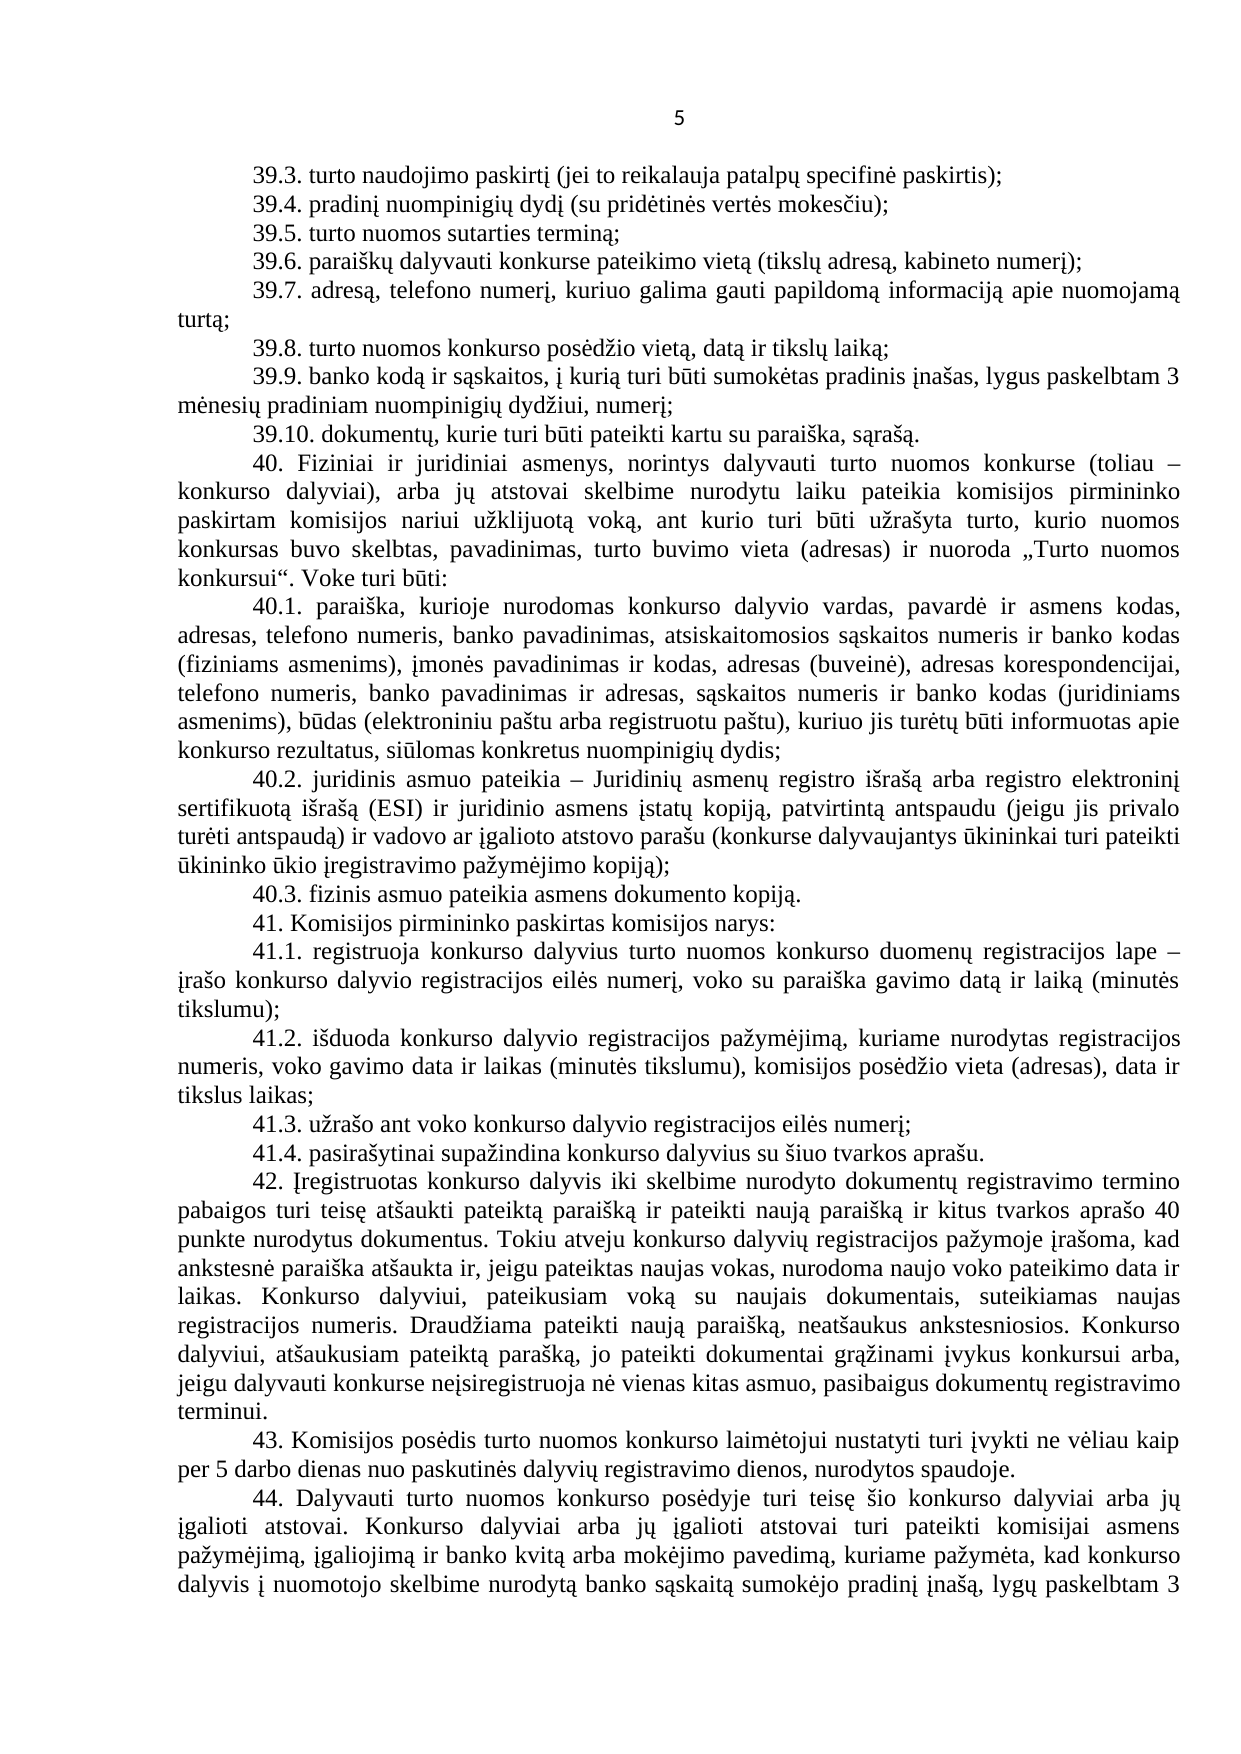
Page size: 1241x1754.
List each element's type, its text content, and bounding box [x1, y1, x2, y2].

text 41.1. registruoja konkurso dalyvius turto nuomos konkurso duomenų registracijos lape – įrašo konkurso dalyvio registracijos eilės numerį, voko su paraiška gavimo datą ir laiką (minutės tikslumu); [177, 936, 1181, 1023]
text 40.1. paraiška, kurioje nurodomas konkurso dalyvio vardas, pavardė ir asmens kodas, adresas, telefono numeris, banko pavadinimas, atsiskaitomosios sąskaitos numeris ir banko kodas (fiziniams asmenims), įmonės pavadinimas ir kodas, adresas (buveinė), adresas korespondencijai, telefono numeris, banko pavadinimas ir adresas, sąskaitos numeris ir banko kodas (juridiniams asmenims), būdas (elektroniniu paštu arba registruotu paštu), kuriuo jis turėtų būti informuotas apie konkurso rezultatus, siūlomas konkretus nuompinigių dydis; [177, 591, 1181, 764]
text 41. Komisijos pirmininko paskirtas komisijos narys: [177, 908, 1181, 936]
text 39.8. turto nuomos konkurso posėdžio vietą, datą ir tikslų laiką; [177, 333, 1181, 361]
text 39.10. dokumentų, kurie turi būti pateikti kartu su paraiška, sąrašą. [177, 419, 1181, 448]
text 42. Įregistruotas konkurso dalyvis iki skelbime nurodyto dokumentų registravimo termino pabaigos turi teisę atšaukti pateiktą paraišką ir pateikti naują paraišką ir kitus tvarkos aprašo 40 punkte nurodytus dokumentus. Tokiu atveju konkurso dalyvių registracijos pažymoje įrašoma, kad ankstesnė paraiška atšaukta ir, jeigu pateiktas naujas vokas, nurodoma naujo voko pateikimo data ir laikas. Konkurso dalyviui, pateikusiam voką su naujais dokumentais, suteikiamas naujas registracijos numeris. Draudžiama pateikti naują paraišką, neatšaukus ankstesniosios. Konkurso dalyviui, atšaukusiam pateiktą parašką, jo pateikti dokumentai grąžinami įvykus konkursui arba, jeigu dalyvauti konkurse neįsiregistruoja nė vienas kitas asmuo, pasibaigus dokumentų registravimo terminui. [177, 1166, 1181, 1425]
text 39.9. banko kodą ir sąskaitos, į kurią turi būti sumokėtas pradinis įnašas, lygus paskelbtam 3 mėnesių pradiniam nuompinigių dydžiui, numerį; [177, 361, 1181, 419]
text 40.2. juridinis asmuo pateikia – Juridinių asmenų registro išrašą arba registro elektroninį sertifikuotą išrašą (ESI) ir juridinio asmens įstatų kopiją, patvirtintą antspaudu (jeigu jis privalo turėti antspaudą) ir vadovo ar įgalioto atstovo parašu (konkurse dalyvaujantys ūkininkai turi pateikti ūkininko ūkio įregistravimo pažymėjimo kopiją); [177, 764, 1181, 879]
text 41.3. užrašo ant voko konkurso dalyvio registracijos eilės numerį; [177, 1109, 1181, 1138]
text 41.2. išduoda konkurso dalyvio registracijos pažymėjimą, kuriame nurodytas registracijos numeris, voko gavimo data ir laikas (minutės tikslumu), komisijos posėdžio vieta (adresas), data ir tikslus laikas; [177, 1023, 1181, 1109]
text 39.5. turto nuomos sutarties terminą; [177, 218, 1181, 246]
text 39.4. pradinį nuompinigių dydį (su pridėtinės vertės mokesčiu); [177, 189, 1181, 218]
text 39.7. adresą, telefono numerį, kuriuo galima gauti papildomą informaciją apie nuomojamą turtą; [177, 275, 1181, 333]
text 39.3. turto naudojimo paskirtį (jei to reikalauja patalpų specifinė paskirtis); [177, 160, 1181, 189]
text 40.3. fizinis asmuo pateikia asmens dokumento kopiją. [177, 879, 1181, 908]
text 44. Dalyvauti turto nuomos konkurso posėdyje turi teisę šio konkurso dalyviai arba jų įgalioti atstovai. Konkurso dalyviai arba jų įgalioti atstovai turi pateikti komisijai asmens pažymėjimą, įgaliojimą ir banko kvitą arba mokėjimo pavedimą, kuriame pažymėta, kad konkurso dalyvis į nuomotojo skelbime nurodytą banko sąskaitą sumokėjo pradinį įnašą, lygų paskelbtam 3 [177, 1483, 1181, 1598]
text 39.6. paraiškų dalyvauti konkurse pateikimo vietą (tikslų adresą, kabineto numerį); [177, 246, 1181, 275]
text 41.4. pasirašytinai supažindina konkurso dalyvius su šiuo tvarkos aprašu. [177, 1138, 1181, 1166]
text 40. Fiziniai ir juridiniai asmenys, norintys dalyvauti turto nuomos konkurse (toliau – konkurso dalyviai), arba jų atstovai skelbime nurodytu laiku pateikia komisijos pirmininko paskirtam komisijos nariui užklijuotą voką, ant kurio turi būti užrašyta turto, kurio nuomos konkursas buvo skelbtas, pavadinimas, turto buvimo vieta (adresas) ir nuoroda „Turto nuomos konkursui“. Voke turi būti: [177, 448, 1181, 591]
text 43. Komisijos posėdis turto nuomos konkurso laimėtojui nustatyti turi įvykti ne vėliau kaip per 5 darbo dienas nuo paskutinės dalyvių registravimo dienos, nurodytos spaudoje. [177, 1425, 1181, 1483]
